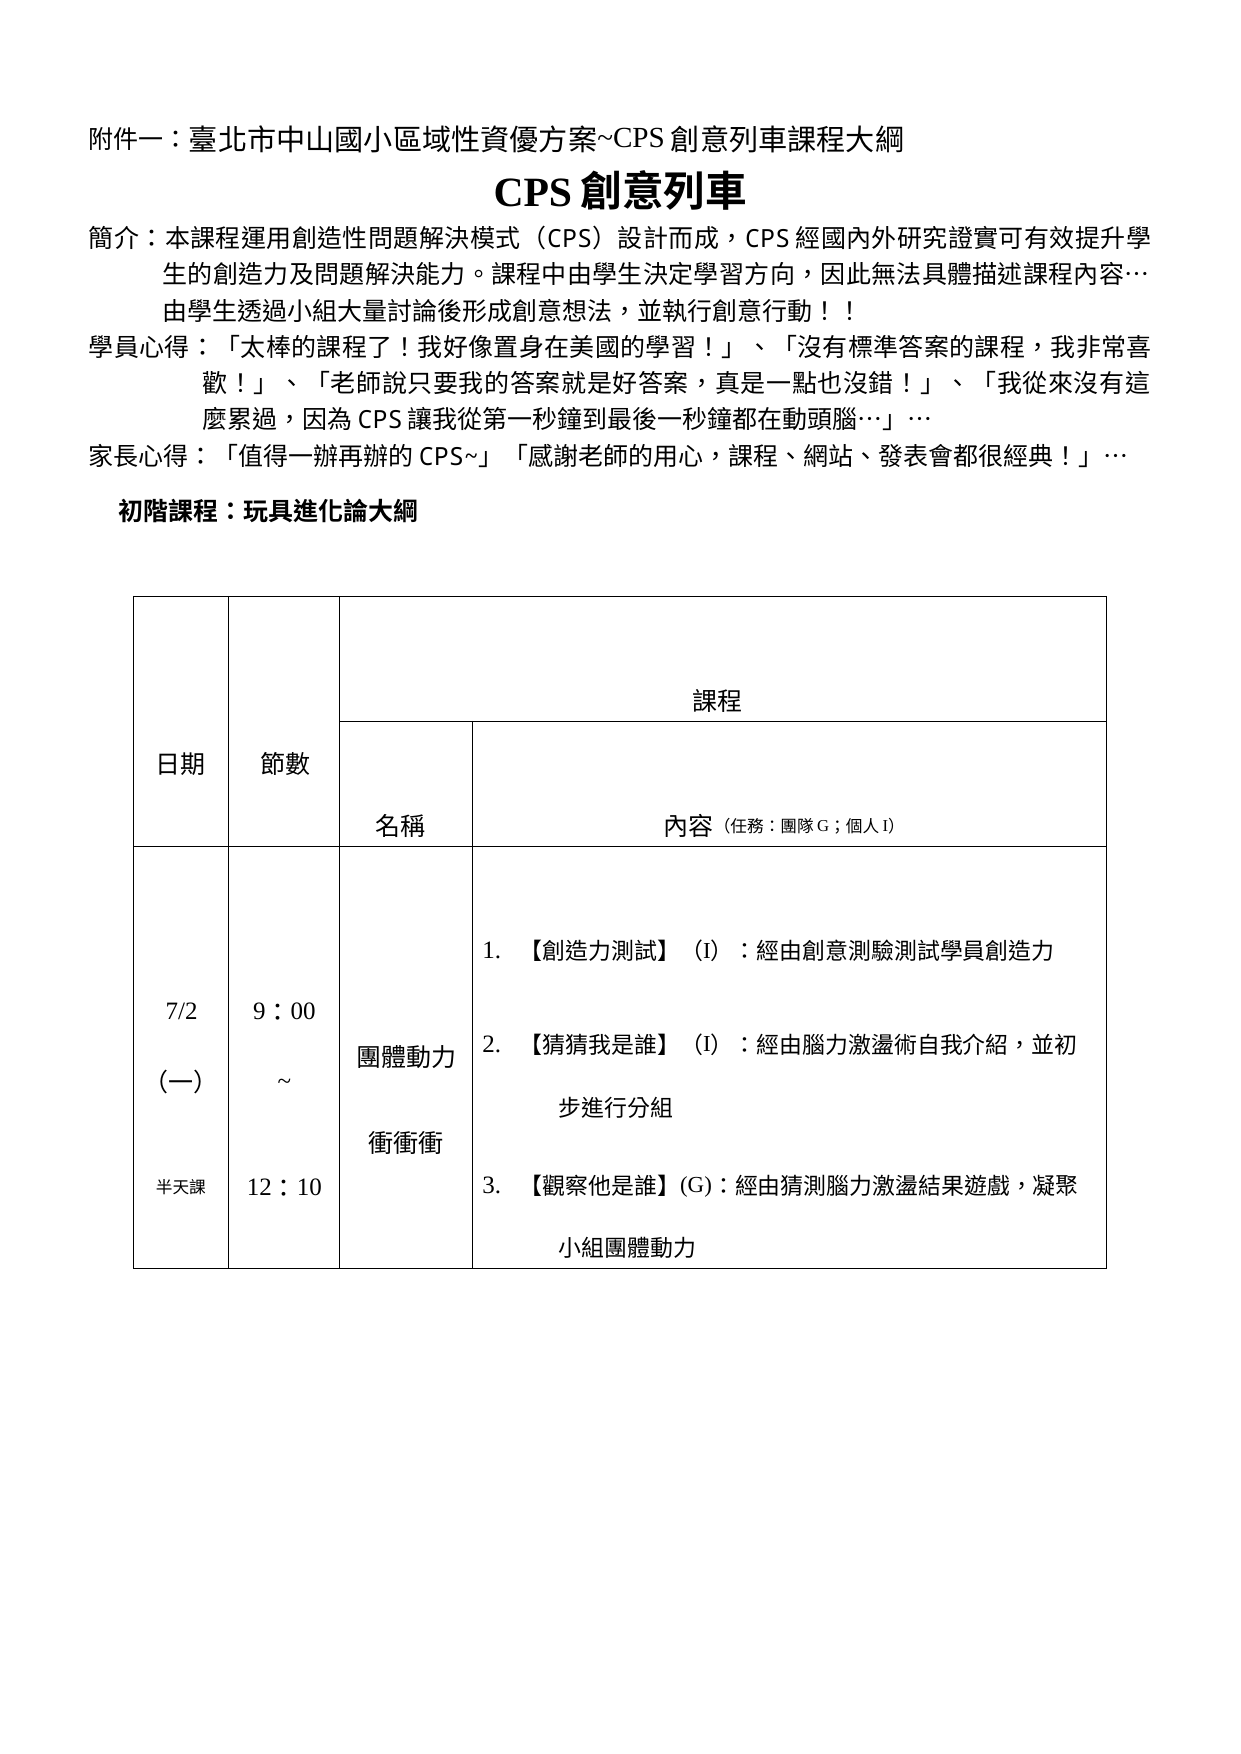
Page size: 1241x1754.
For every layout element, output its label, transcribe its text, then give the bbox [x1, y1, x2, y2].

table_cell 團體動力 衝衝衝 [340, 847, 472, 1268]
table_cell 【創造力測試】（I）：經由創意測驗測試學員創造力 【猜猜我是誰】（I）：經由腦力激盪術自我介紹，並初步進行分組 【觀察他是誰】(G)：經由猜測腦力激盪結果遊戲，凝聚小組團體動力 [473, 847, 1106, 1268]
text 初階課程：玩具進化論大綱 [89, 491, 1152, 527]
table_header 日期 [134, 597, 228, 846]
table_header 節數 [229, 597, 339, 846]
table_header 課程 [340, 597, 1106, 721]
table_cell 9：00 ~ 12：10 [229, 847, 339, 1268]
table_cell 名稱 [340, 722, 472, 846]
table_cell 內容（任務：團隊G；個人I） [473, 722, 1106, 846]
text 學員心得：「太棒的課程了！我好像置身在美國的學習！」、「沒有標準答案的課程，我非常喜歡！」、「老師說只要我的答案就是好答案，真是一點也沒錯！」、「我從來沒有這麼累過，因為CPS讓我從第一秒鐘到最後一秒鐘都在動頭腦…」… [89, 327, 1152, 436]
text 簡介：本課程運用創造性問題解決模式（CPS）設計而成，CPS經國內外研究證實可有效提升學生的創造力及問題解決能力。課程中由學生決定學習方向，因此無法具體描述課程內容…由學生透過小組大量討論後形成創意想法，並執行創意行動！！ [89, 218, 1152, 327]
table_cell 7/2 （一） 半天課 [134, 847, 228, 1268]
text 家長心得：「值得一辦再辦的CPS~」「感謝老師的用心，課程、網站、發表會都很經典！」… [89, 436, 1152, 472]
text CPS創意列車 [89, 158, 1152, 218]
text 附件一：臺北市中山國小區域性資優方案~CPS創意列車課程大綱 [89, 96, 1152, 158]
